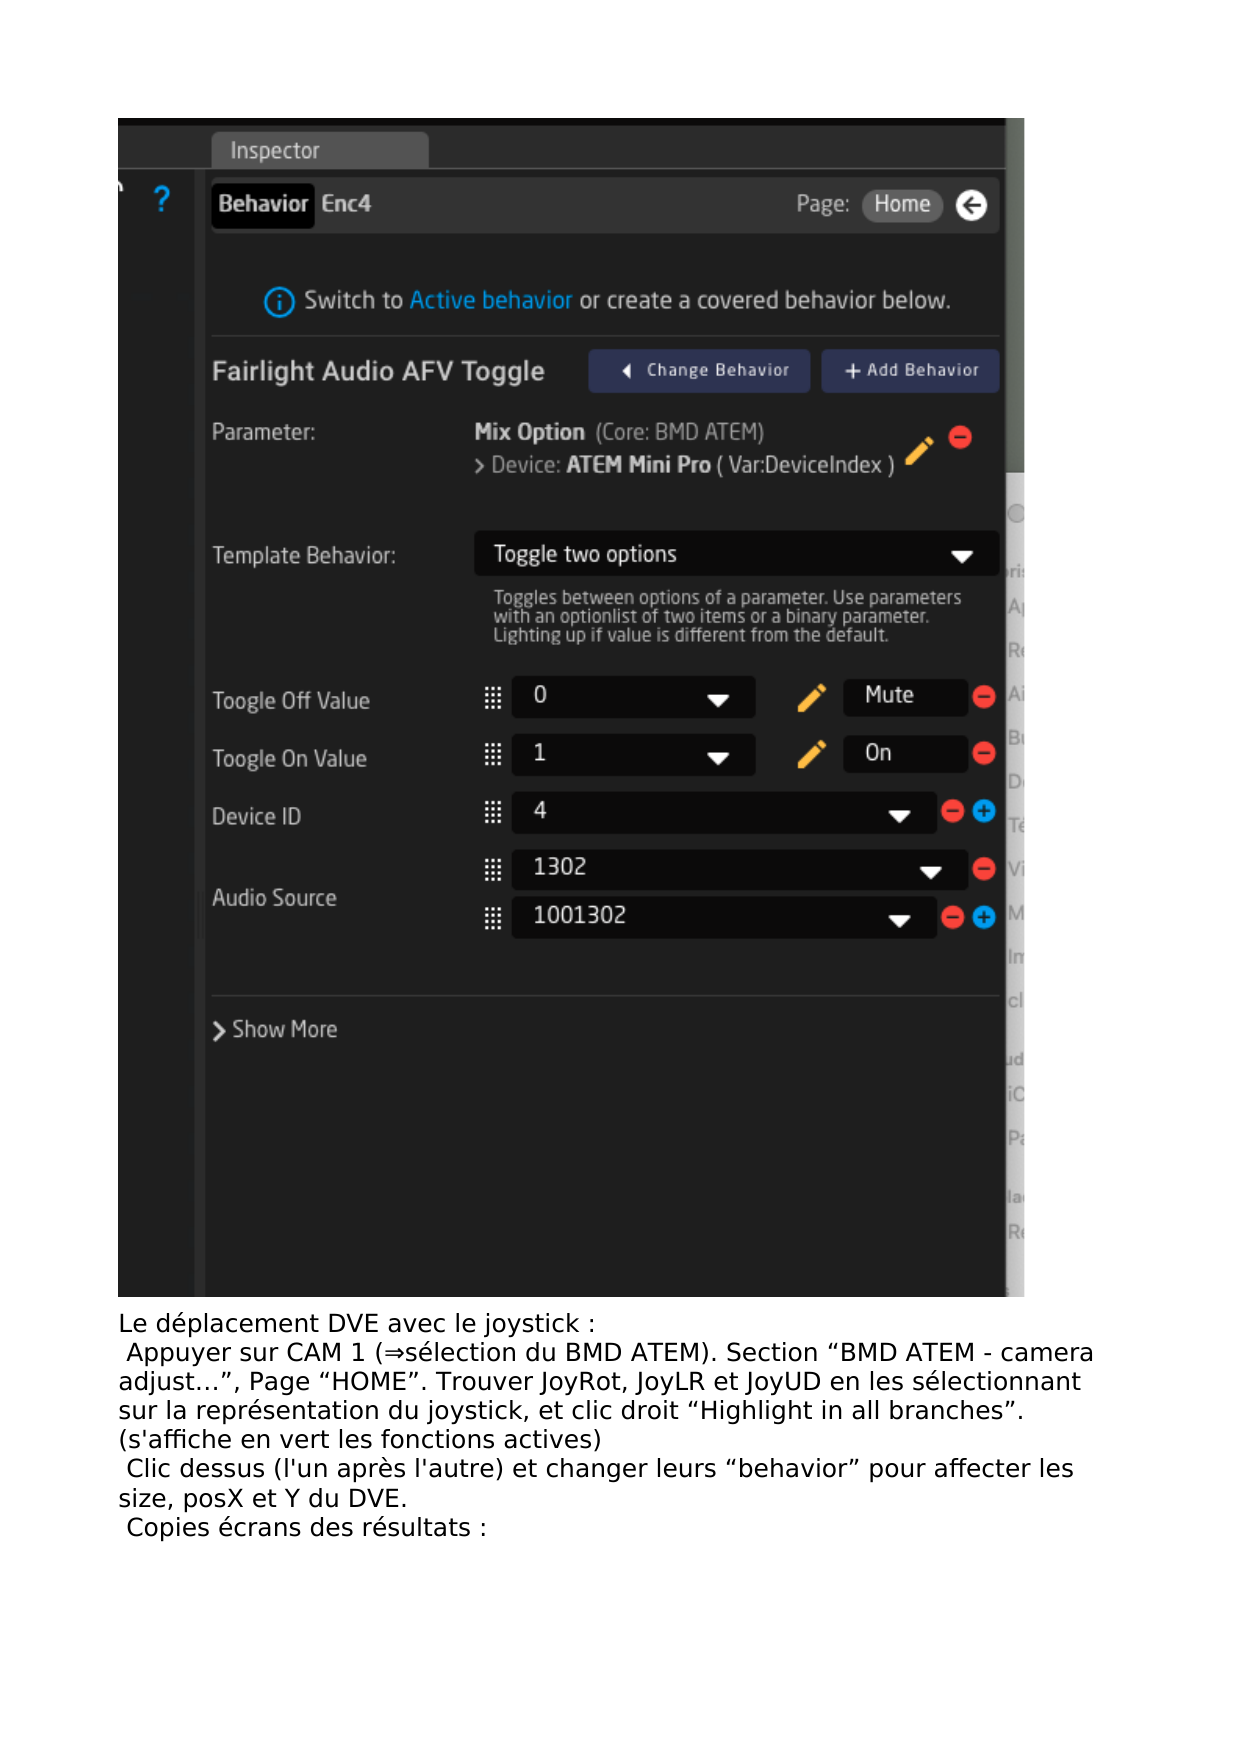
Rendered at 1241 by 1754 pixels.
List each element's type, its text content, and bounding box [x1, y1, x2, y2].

text Réglage audio : Appuyer sur CAM 1 (⇒sélection du BMD ATEM). Section “BMD ATEM - camera adjust…”, Page “HOME”, reparamétrage des boutons comme suit : [1025, 118, 1122, 1296]
text Le déplacement DVE avec le joystick : Appuyer sur CAM 1 (⇒sélection du BMD ATEM). Section “BMD ATEM - camera adjust…”, Page “HOME”. Trouver JoyRot, JoyLR et JoyUD en les sélectionnant sur la représentation du joystick, et clic droit “Highlight in all branches”. (s'affiche en vert les fonctions actives) Clic dessus (l'un après l'autre) et changer leurs “behavior” pour affecter les size, posX et Y du DVE. Copies écrans des résultats : [118, 1309, 1122, 1571]
picture [118, 118, 1025, 1297]
